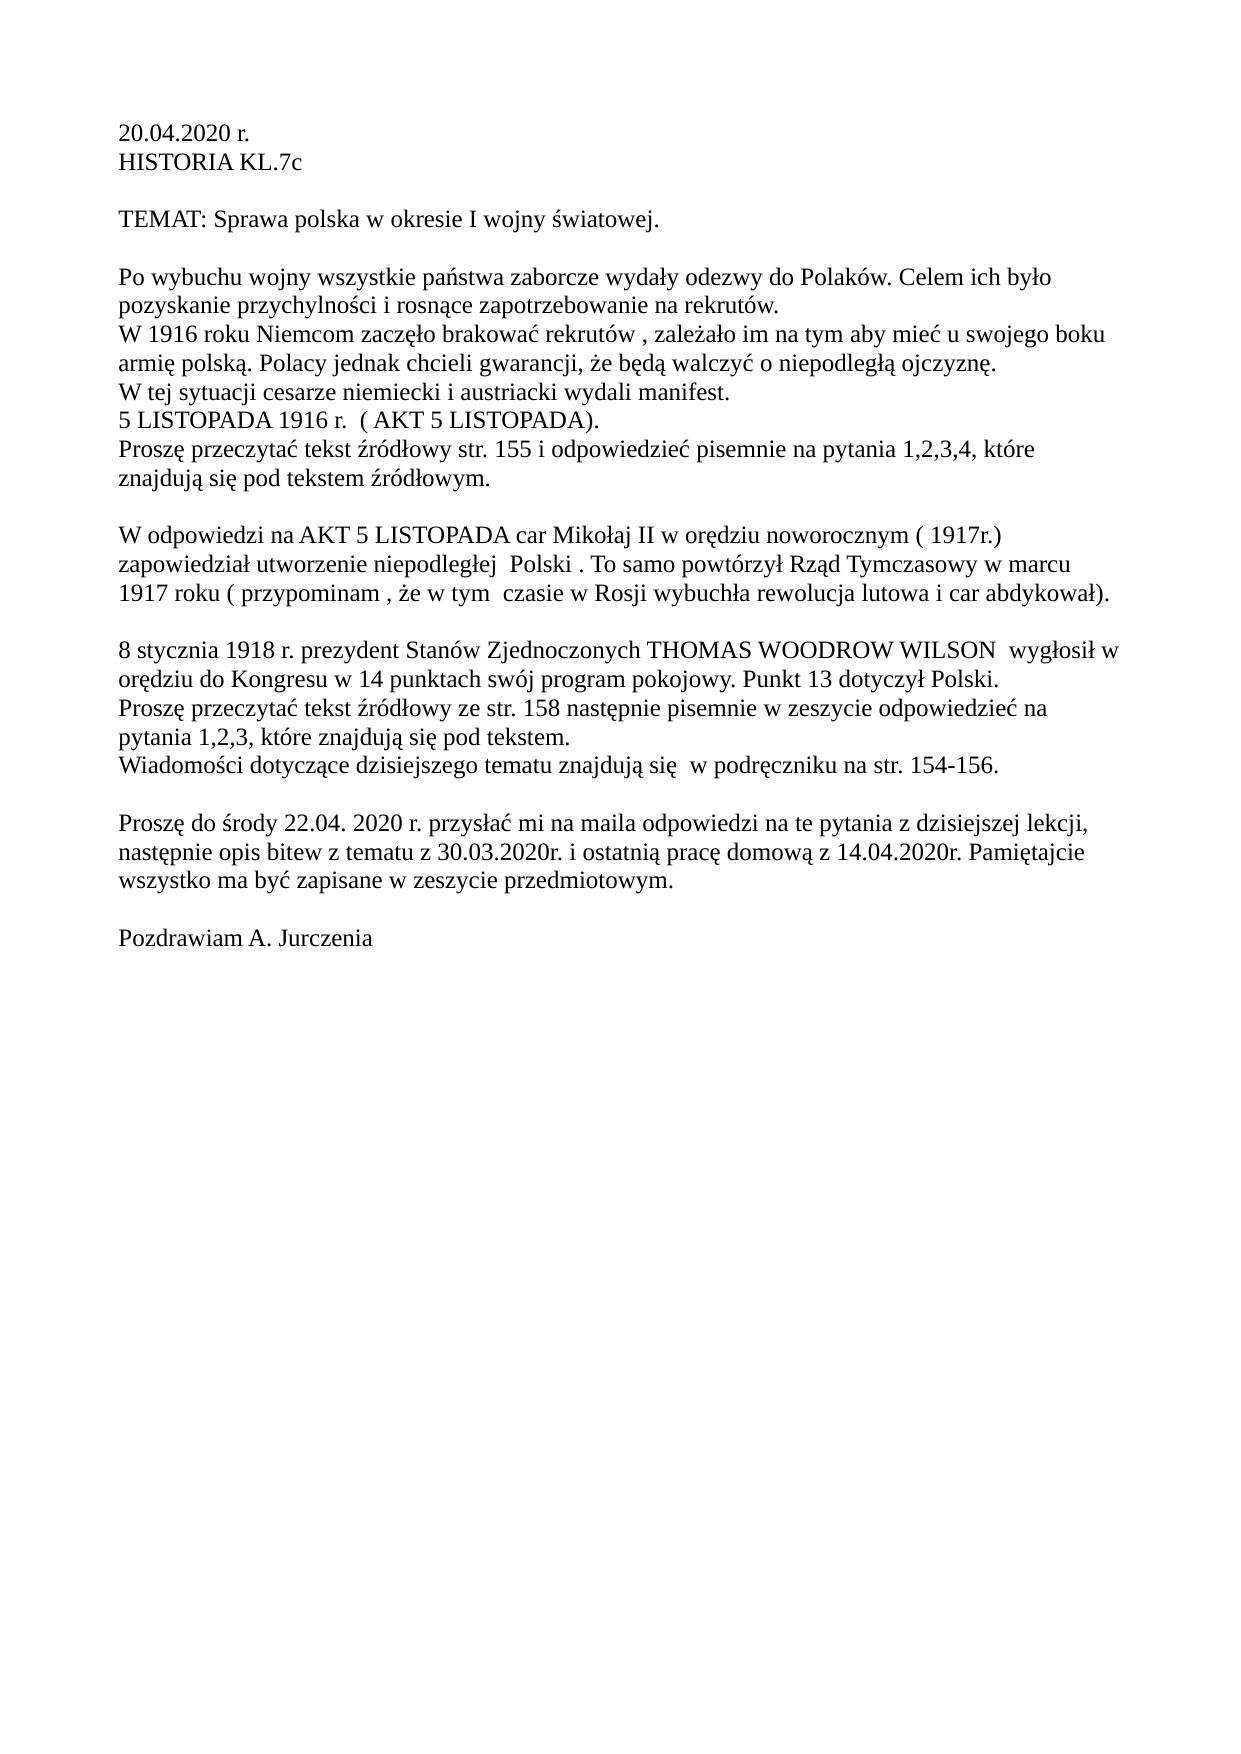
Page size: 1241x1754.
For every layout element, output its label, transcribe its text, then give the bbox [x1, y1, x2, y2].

text TEMAT: Sprawa polska w okresie I wojny światowej. [118, 204, 1122, 233]
text Proszę do środy 22.04. 2020 r. przysłać mi na maila odpowiedzi na te pytania z dzisiejszej lekcji, następnie opis bitew z tematu z 30.03.2020r. i ostatnią pracę domową z 14.04.2020r. Pamiętajcie wszystko ma być zapisane w zeszycie przedmiotowym. [118, 808, 1122, 894]
text HISTORIA KL.7c [118, 147, 1122, 176]
text W odpowiedzi na AKT 5 LISTOPADA car Mikołaj II w orędziu noworocznym ( 1917r.) zapowiedział utworzenie niepodległej Polski . To samo powtórzył Rząd Tymczasowy w marcu 1917 roku ( przypominam , że w tym czasie w Rosji wybuchła rewolucja lutowa i car abdykował). [118, 521, 1122, 607]
text Proszę przeczytać tekst źródłowy ze str. 158 następnie pisemnie w zeszycie odpowiedzieć na pytania 1,2,3, które znajdują się pod tekstem. [118, 693, 1122, 751]
text 5 LISTOPADA 1916 r. ( AKT 5 LISTOPADA). [118, 406, 1122, 434]
text 8 stycznia 1918 r. prezydent Stanów Zjednoczonych THOMAS WOODROW WILSON wygłosił w orędziu do Kongresu w 14 punktach swój program pokojowy. Punkt 13 dotyczył Polski. [118, 636, 1122, 693]
text Po wybuchu wojny wszystkie państwa zaborcze wydały odezwy do Polaków. Celem ich było pozyskanie przychylności i rosnące zapotrzebowanie na rekrutów. [118, 262, 1122, 319]
text 20.04.2020 r. [118, 118, 1122, 147]
text Wiadomości dotyczące dzisiejszego tematu znajdują się w podręczniku na str. 154-156. [118, 751, 1122, 779]
text Pozdrawiam A. Jurczenia [118, 923, 1122, 952]
text W tej sytuacji cesarze niemiecki i austriacki wydali manifest. [118, 377, 1122, 406]
text W 1916 roku Niemcom zaczęło brakować rekrutów , zależało im na tym aby mieć u swojego boku armię polską. Polacy jednak chcieli gwarancji, że będą walczyć o niepodległą ojczyznę. [118, 319, 1122, 377]
text Proszę przeczytać tekst źródłowy str. 155 i odpowiedzieć pisemnie na pytania 1,2,3,4, które znajdują się pod tekstem źródłowym. [118, 434, 1122, 492]
